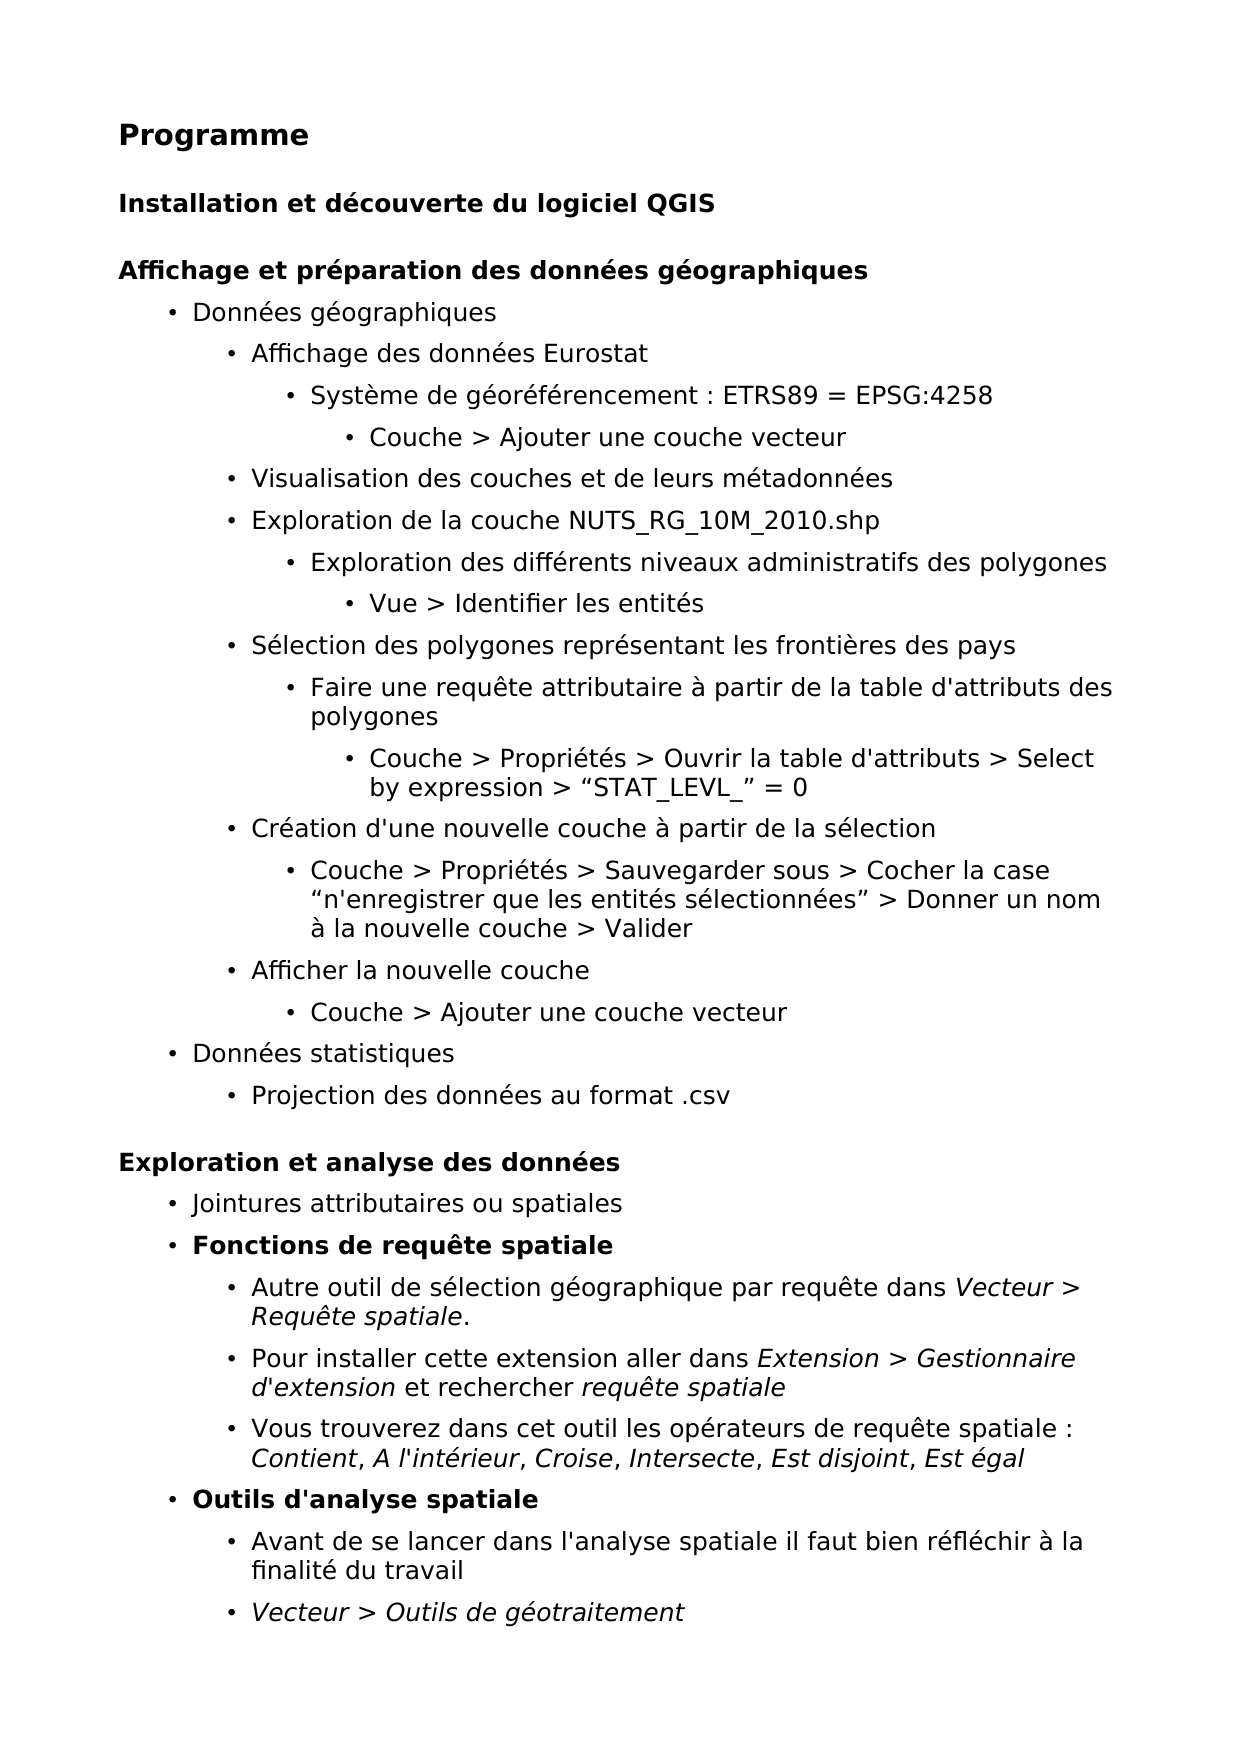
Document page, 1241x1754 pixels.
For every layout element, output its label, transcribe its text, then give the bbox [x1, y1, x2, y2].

list Outils d'analyse spatiale [177, 1485, 1122, 1514]
subtitle Exploration et analyse des données [118, 1148, 1122, 1177]
list Autre outil de sélection géographique par requête dans Vecteur > Requête spatiale. [236, 1273, 1122, 1331]
list Couche > Propriétés > Ouvrir la table d'attributs > Select by expression > “STAT_LEVL_” = 0 [354, 744, 1122, 802]
list Pour installer cette extension aller dans Extension > Gestionnaire d'extension et rechercher requête spatiale [236, 1344, 1122, 1402]
list Jointures attributaires ou spatiales [177, 1189, 1122, 1219]
list Exploration de la couche NUTS_RG_10M_2010.shp [236, 506, 1122, 535]
list Fonctions de requête spatiale [177, 1231, 1122, 1260]
list Création d'une nouvelle couche à partir de la sélection [236, 814, 1122, 844]
list Vous trouverez dans cet outil les opérateurs de requête spatiale : Contient, A l'intérieur, Croise, Intersecte, Est disjoint, Est égal [236, 1414, 1122, 1473]
list Avant de se lancer dans l'analyse spatiale il faut bien réfléchir à la finalité du travail [236, 1527, 1122, 1585]
list Sélection des polygones représentant les frontières des pays [236, 631, 1122, 660]
list Données statistiques [177, 1039, 1122, 1069]
list Faire une requête attributaire à partir de la table d'attributs des polygones [295, 673, 1122, 731]
subtitle Affichage et préparation des données géographiques [118, 256, 1122, 285]
subtitle Programme [118, 118, 1122, 152]
list Couche > Ajouter une couche vecteur [354, 423, 1122, 452]
list Système de géoréférencement : ETRS89 = EPSG:4258 [295, 381, 1122, 410]
list Projection des données au format .csv [236, 1081, 1122, 1110]
subtitle Installation et découverte du logiciel QGIS [118, 189, 1122, 219]
list Exploration des différents niveaux administratifs des polygones [295, 548, 1122, 577]
list Afficher la nouvelle couche [236, 956, 1122, 985]
list Affichage des données Eurostat [236, 339, 1122, 369]
list Couche > Ajouter une couche vecteur [295, 998, 1122, 1027]
list Vecteur > Outils de géotraitement [236, 1598, 1122, 1627]
list Données géographiques [177, 298, 1122, 327]
list Couche > Propriétés > Sauvegarder sous > Cocher la case “n'enregistrer que les entités sélectionnées” > Donner un nom à la nouvelle couche > Valider [295, 856, 1122, 944]
list Vue > Identifier les entités [354, 589, 1122, 619]
list Visualisation des couches et de leurs métadonnées [236, 464, 1122, 494]
